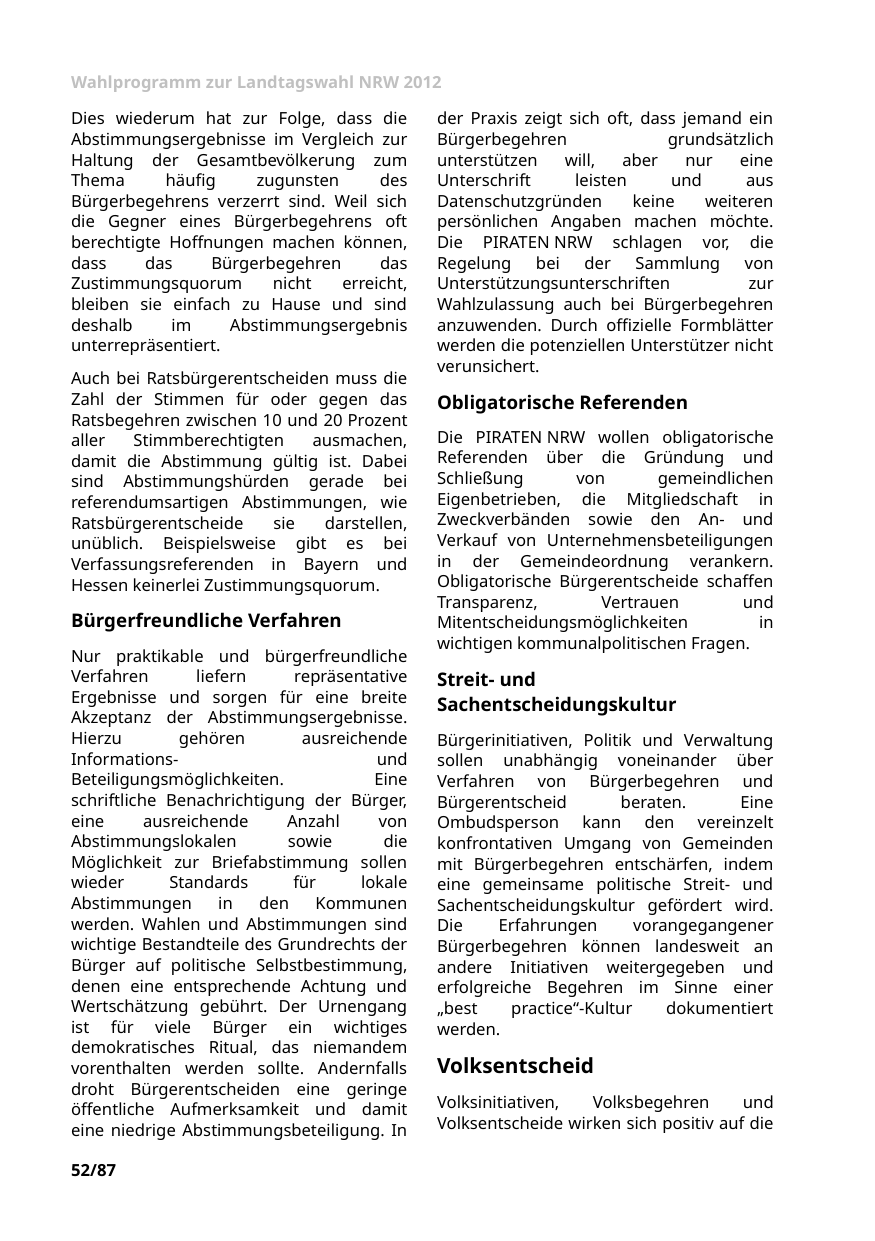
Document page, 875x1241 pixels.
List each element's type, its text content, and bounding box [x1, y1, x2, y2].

text der Praxis zeigt sich oft, dass jemand ein Bürgerbegehren grundsätzlich unterstützen will, aber nur eine Unterschrift leisten und aus Datenschutzgründen keine weiteren persönlichen Angaben machen möchte. Die PIRATEN NRW schlagen vor, die Regelung bei der Sammlung von Unterstützungsunterschriften zur Wahlzulassung auch bei Bürgerbegehren anzuwenden. Durch offizielle Formblätter werden die potenziellen Unterstützer nicht verunsichert. [437, 108, 774, 376]
text Dies wiederum hat zur Folge, dass die Abstimmungsergebnisse im Vergleich zur Haltung der Gesamtbevölkerung zum Thema häufig zugunsten des Bürgerbegehrens verzerrt sind. Weil sich die Gegner eines Bürgerbegehrens oft berechtigte Hoffnungen machen können, dass das Bürgerbegehren das Zustimmungsquorum nicht erreicht, bleiben sie einfach zu Hause und sind deshalb im Abstimmungsergebnis unterrepräsentiert. [71, 108, 407, 356]
text Nur praktikable und bürgerfreundliche Verfahren liefern repräsentative Ergebnisse und sorgen für eine breite Akzeptanz der Abstimmungsergebnisse. Hierzu gehören ausreichende Informations- und Beteiligungsmöglichkeiten. Eine schriftliche Benachrichtigung der Bürger, eine ausreichende Anzahl von Abstimmungslokalen sowie die Möglichkeit zur Briefabstimmung sollen wieder Standards für lokale Abstimmungen in den Kommunen werden. Wahlen und Abstimmungen sind wichtige Bestandteile des Grundrechts der Bürger auf politische Selbstbestimmung, denen eine entsprechende Achtung und Wertschätzung gebührt. Der Urnengang ist für viele Bürger ein wichtiges demokratisches Ritual, das niemandem vorenthalten werden sollte. Andernfalls droht Bürgerentscheiden eine geringe öffentliche Aufmerksamkeit und damit eine niedrige Abstimmungsbeteiligung. In [71, 646, 407, 1141]
subtitle Obligatorische Referenden [437, 389, 774, 414]
text Bürgerinitiativen, Politik und Verwaltung sollen unabhängig voneinander über Verfahren von Bürgerbegehren und Bürgerentscheid beraten. Eine Ombudsperson kann den vereinzelt konfrontativen Umgang von Gemeinden mit Bürgerbegehren entschärfen, indem eine gemeinsame politische Streit- und Sachentscheidungskultur gefördert wird. Die Erfahrungen vorangegangener Bürgerbegehren können landesweit an andere Initiativen weitergegeben und erfolgreiche Begehren im Sinne einer „best practice“-Kultur dokumentiert werden. [437, 730, 774, 1039]
subtitle Volksentscheid [437, 1052, 774, 1080]
text Volksinitiativen, Volksbegehren und Volksentscheide wirken sich positiv auf die [437, 1092, 774, 1134]
text Auch bei Ratsbürgerentscheiden muss die Zahl der Stimmen für oder gegen das Ratsbegehren zwischen 10 und 20 Prozent aller Stimmberechtigten ausmachen, damit die Abstimmung gültig ist. Dabei sind Abstimmungshürden gerade bei referendumsartigen Abstimmungen, wie Ratsbürgerentscheide sie darstellen, unüblich. Beispielsweise gibt es bei Verfassungsreferenden in Bayern und Hessen keinerlei Zustimmungsquorum. [71, 368, 407, 595]
subtitle Bürgerfreundliche Verfahren [71, 608, 407, 633]
text Die PIRATEN NRW wollen obligatorische Referenden über die Gründung und Schließung von gemeindlichen Eigenbetrieben, die Mitgliedschaft in Zweckverbänden sowie den An- und Verkauf von Unternehmensbeteiligungen in der Gemeindeordnung verankern. Obligatorische Bürgerentscheide schaffen Transparenz, Vertrauen und Mitentscheidungsmöglichkeiten in wichtigen kommunalpolitischen Fragen. [437, 427, 774, 654]
subtitle Streit- und Sachentscheidungskultur [437, 666, 774, 717]
